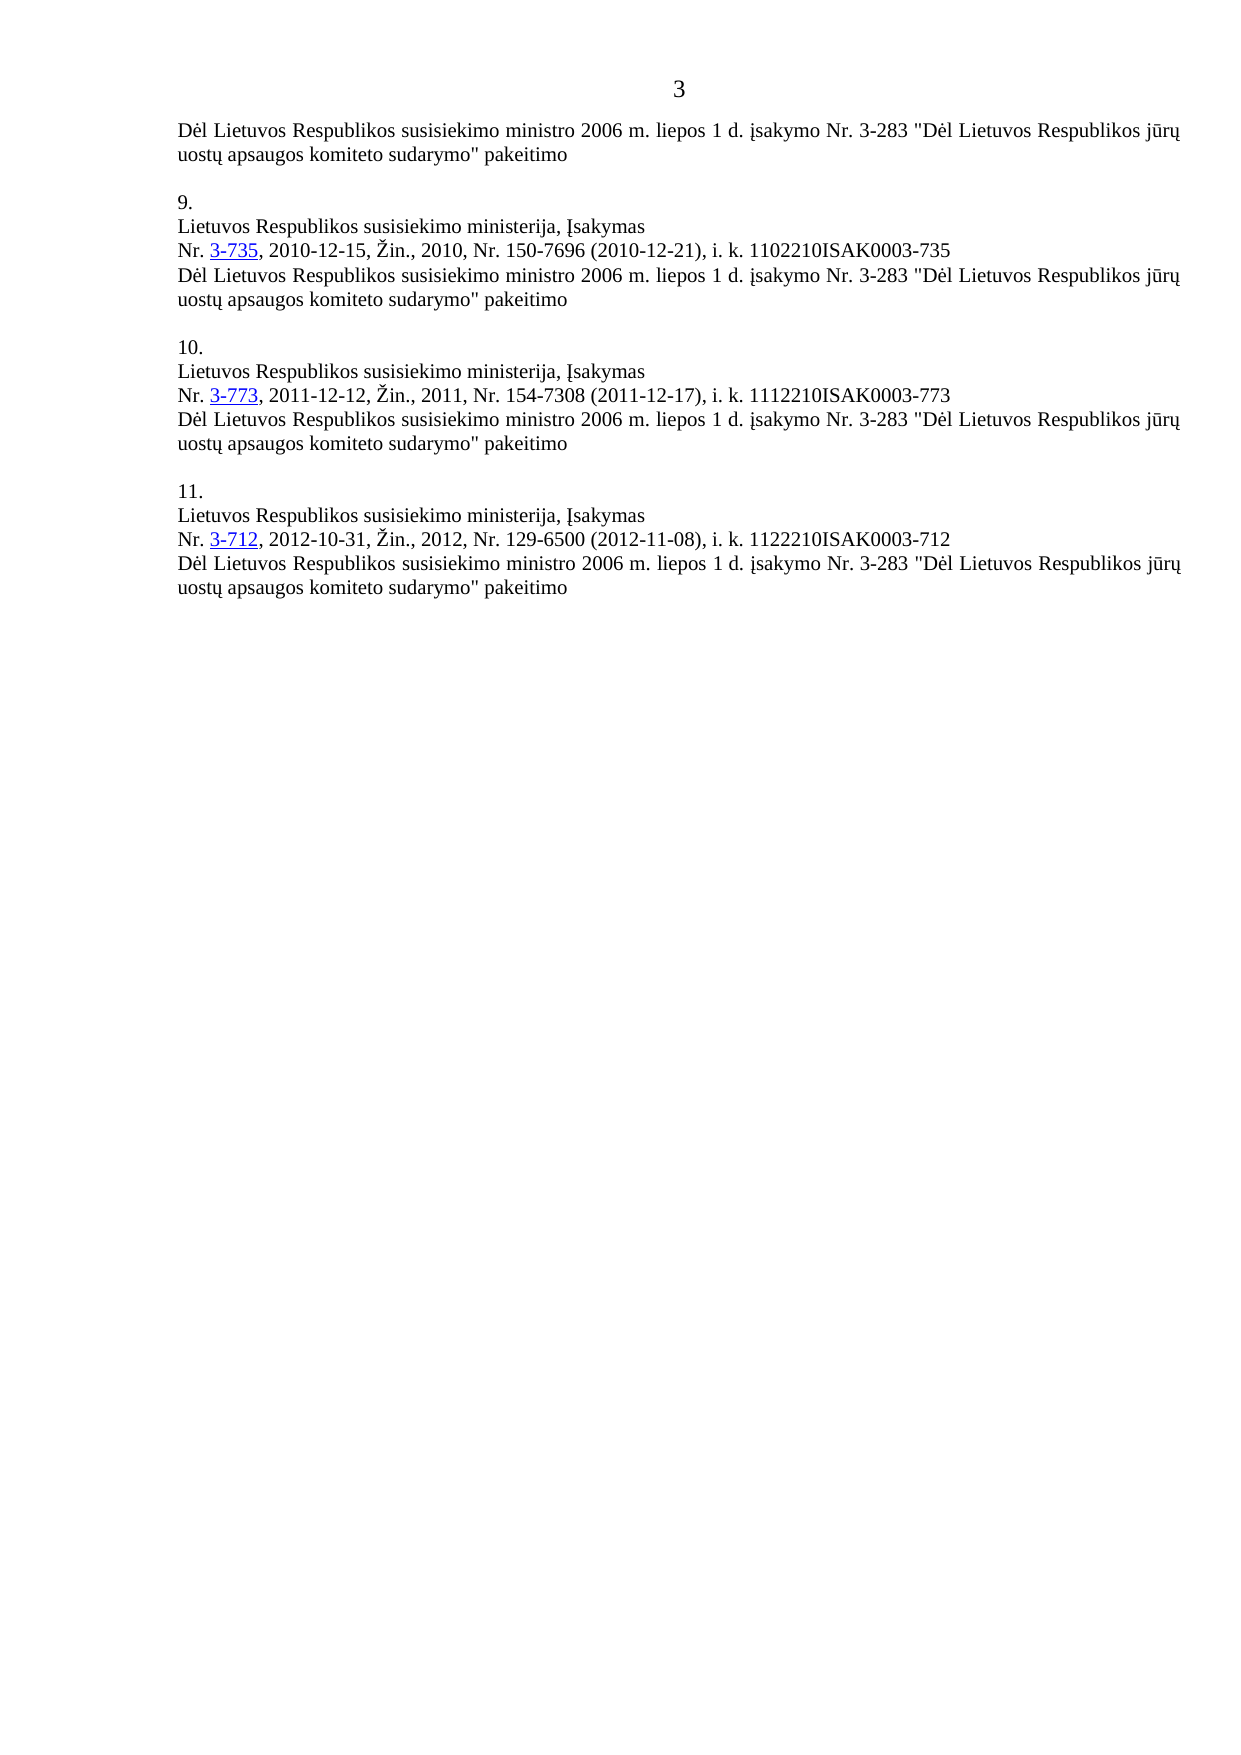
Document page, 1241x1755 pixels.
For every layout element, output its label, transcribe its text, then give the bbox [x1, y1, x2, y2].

text 11. [177, 479, 1181, 503]
text 10. [177, 335, 1181, 359]
text 9. [177, 190, 1181, 214]
text Dėl Lietuvos Respublikos susisiekimo ministro 2006 m. liepos 1 d. įsakymo Nr. 3-283 "Dėl Lietuvos Respublikos jūrų uostų apsaugos komiteto sudarymo" pakeitimo [177, 551, 1181, 599]
text Lietuvos Respublikos susisiekimo ministerija, Įsakymas [177, 214, 1181, 238]
text Lietuvos Respublikos susisiekimo ministerija, Įsakymas [177, 359, 1181, 383]
text Nr. 3-712, 2012-10-31, Žin., 2012, Nr. 129-6500 (2012-11-08), i. k. 1122210ISAK0003-712 [177, 527, 1181, 551]
text Nr. 3-735, 2010-12-15, Žin., 2010, Nr. 150-7696 (2010-12-21), i. k. 1102210ISAK0003-735 [177, 238, 1181, 262]
text Dėl Lietuvos Respublikos susisiekimo ministro 2006 m. liepos 1 d. įsakymo Nr. 3-283 "Dėl Lietuvos Respublikos jūrų uostų apsaugos komiteto sudarymo" pakeitimo [177, 118, 1181, 166]
text Lietuvos Respublikos susisiekimo ministerija, Įsakymas [177, 503, 1181, 527]
text Nr. 3-773, 2011-12-12, Žin., 2011, Nr. 154-7308 (2011-12-17), i. k. 1112210ISAK0003-773 [177, 383, 1181, 407]
text Dėl Lietuvos Respublikos susisiekimo ministro 2006 m. liepos 1 d. įsakymo Nr. 3-283 "Dėl Lietuvos Respublikos jūrų uostų apsaugos komiteto sudarymo" pakeitimo [177, 262, 1181, 311]
text Dėl Lietuvos Respublikos susisiekimo ministro 2006 m. liepos 1 d. įsakymo Nr. 3-283 "Dėl Lietuvos Respublikos jūrų uostų apsaugos komiteto sudarymo" pakeitimo [177, 407, 1181, 455]
